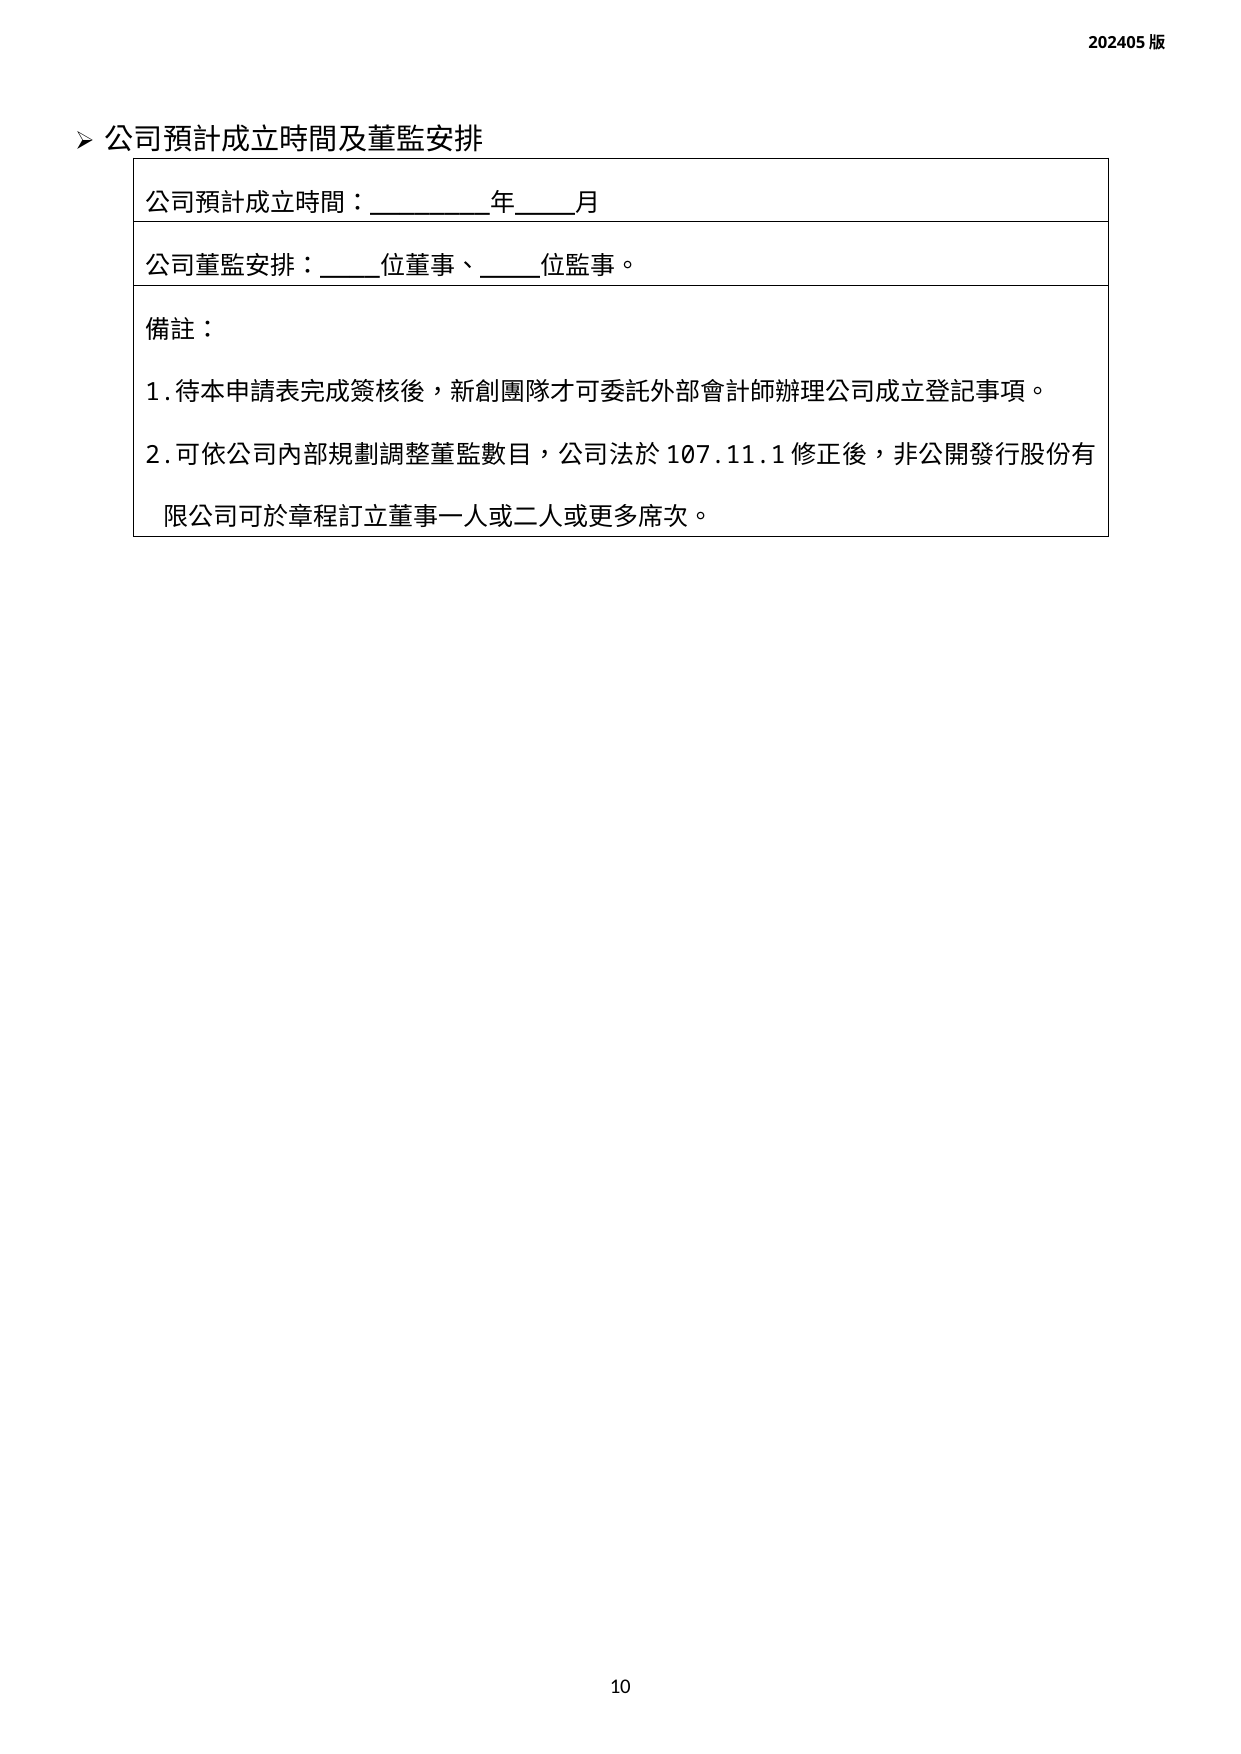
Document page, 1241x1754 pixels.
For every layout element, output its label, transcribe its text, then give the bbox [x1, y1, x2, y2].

table_cell 備註： 1.待本申請表完成簽核後，新創團隊才可委託外部會計師辦理公司成立登記事項。 2.可依公司內部規劃調整董監數目，公司法於107.11.1修正後，非公開發行股份有限公司可於章程訂立董事一人或二人或更多席次。 [134, 286, 1108, 536]
list 公司預計成立時間及董監安排 [75, 95, 1165, 158]
table_header 公司預計成立時間：________年____月 [134, 159, 1108, 221]
table_cell 公司董監安排：____位董事、____位監事。 [134, 222, 1108, 285]
